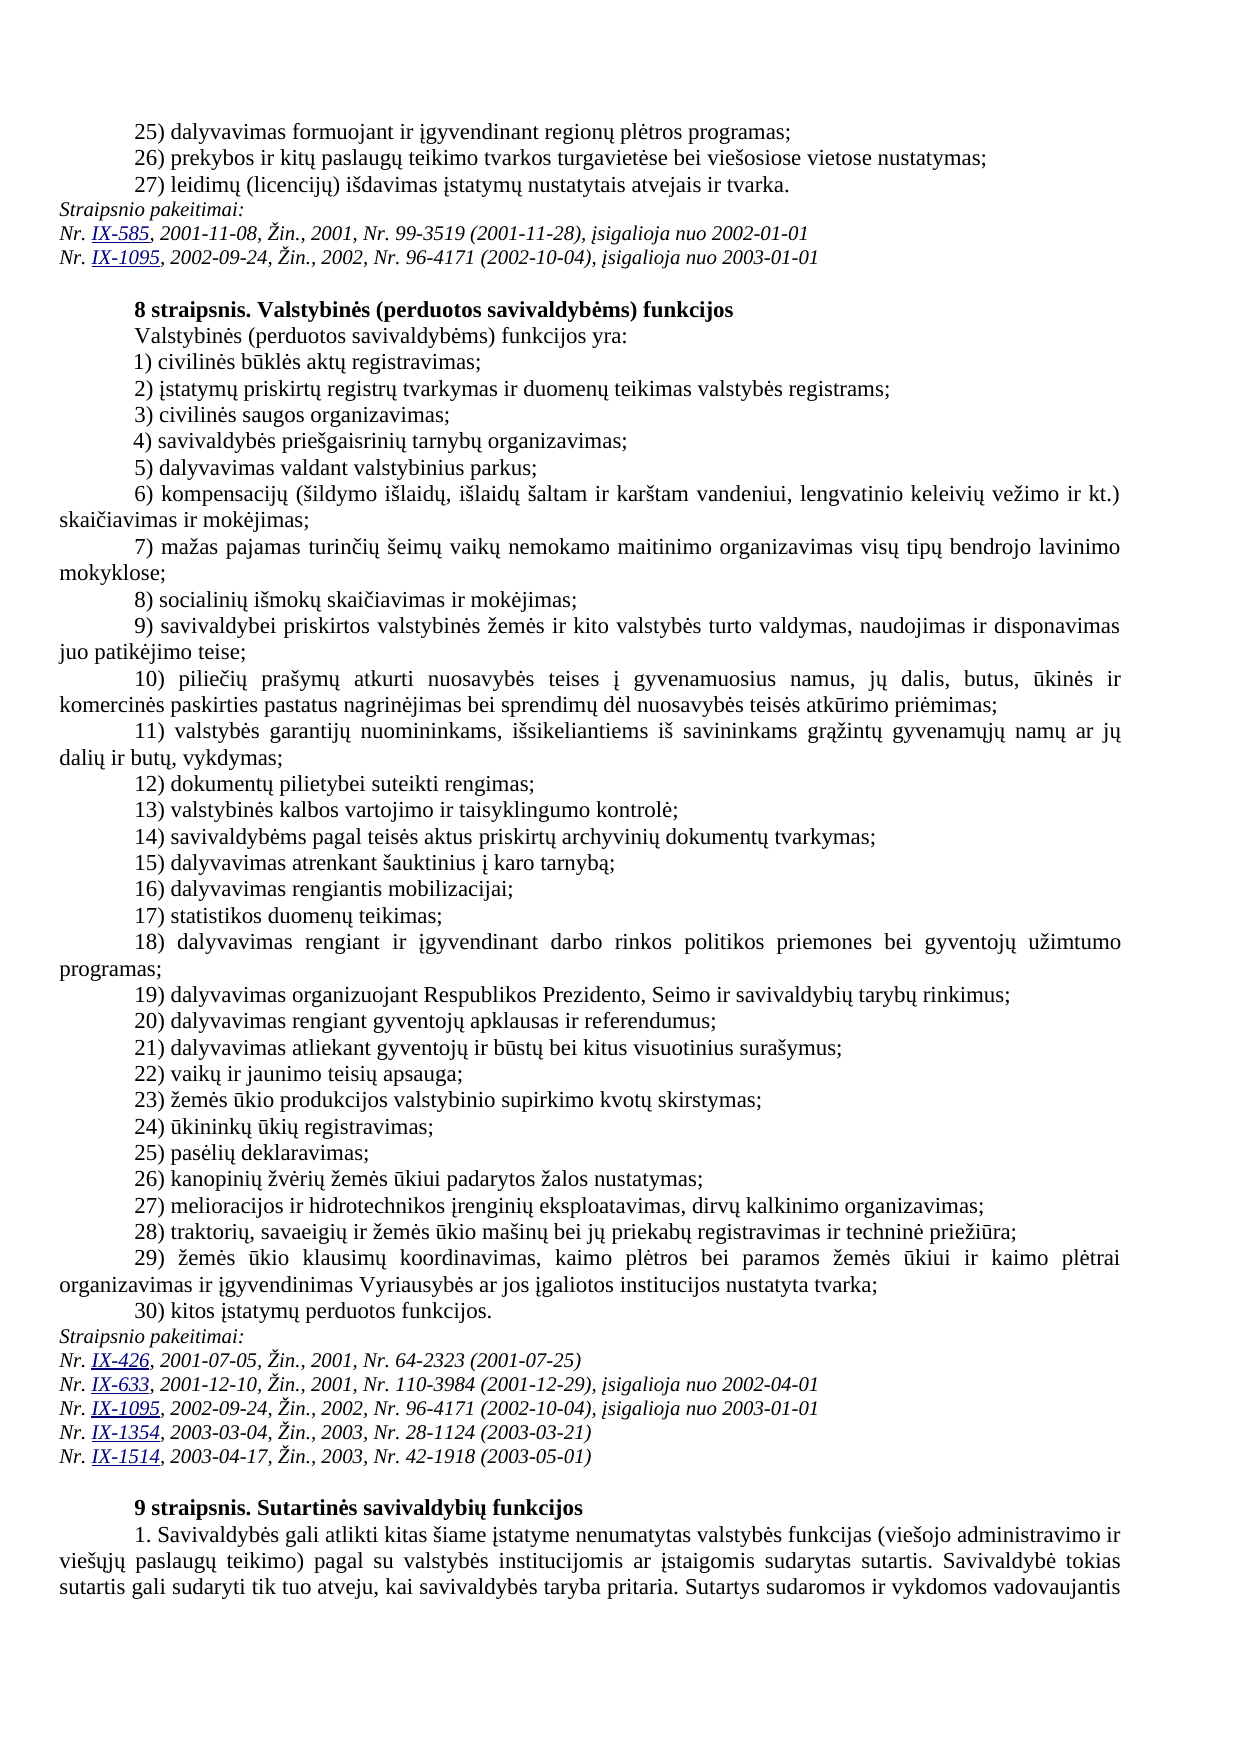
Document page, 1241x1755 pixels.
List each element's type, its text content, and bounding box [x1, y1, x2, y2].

text 27) melioracijos ir hidrotechnikos įrenginių eksploatavimas, dirvų kalkinimo organizavimas; [59, 1192, 1122, 1218]
text 4) savivaldybės priešgaisrinių tarnybų organizavimas; [59, 427, 1122, 454]
text Nr. IX-1514, 2003-04-17, Žin., 2003, Nr. 42-1918 (2003-05-01) [59, 1444, 1122, 1468]
text 16) dalyvavimas rengiantis mobilizacijai; [59, 876, 1122, 902]
text 1) civilinės būklės aktų registravimas; [59, 348, 1122, 375]
text 12) dokumentų pilietybei suteikti rengimas; [59, 770, 1122, 796]
text 26) kanopinių žvėrių žemės ūkiui padarytos žalos nustatymas; [59, 1165, 1122, 1192]
text 15) dalyvavimas atrenkant šauktinius į karo tarnybą; [59, 849, 1122, 876]
text 27) leidimų (licencijų) išdavimas įstatymų nustatytais atvejais ir tvarka. [59, 171, 1122, 197]
text 20) dalyvavimas rengiant gyventojų apklausas ir referendumus; [59, 1007, 1122, 1034]
text 18) dalyvavimas rengiant ir įgyvendinant darbo rinkos politikos priemones bei gyventojų užimtumo programas; [59, 928, 1122, 981]
text 10) piliečių prašymų atkurti nuosavybės teises į gyvenamuosius namus, jų dalis, butus, ūkinės ir komercinės paskirties pastatus nagrinėjimas bei sprendimų dėl nuosavybės teisės atkūrimo priėmimas; [59, 665, 1122, 717]
text 11) valstybės garantijų nuomininkams, išsikeliantiems iš savininkams grąžintų gyvenamųjų namų ar jų dalių ir butų, vykdymas; [59, 717, 1122, 770]
text Nr. IX-1354, 2003-03-04, Žin., 2003, Nr. 28-1124 (2003-03-21) [59, 1420, 1122, 1444]
text 17) statistikos duomenų teikimas; [59, 902, 1122, 928]
text Nr. IX-633, 2001-12-10, Žin., 2001, Nr. 110-3984 (2001-12-29), įsigalioja nuo 2002-04-01 [59, 1372, 1122, 1396]
text 1. Savivaldybės gali atlikti kitas šiame įstatyme nenumatytas valstybės funkcijas (viešojo administravimo ir viešųjų paslaugų teikimo) pagal su valstybės institucijomis ar įstaigomis sudarytas sutartis. Savivaldybė tokias sutartis gali sudaryti tik tuo atveju, kai savivaldybės taryba pritaria. Sutartys sudaromos ir vykdomos vadovaujantis [59, 1521, 1122, 1600]
text Nr. IX-426, 2001-07-05, Žin., 2001, Nr. 64-2323 (2001-07-25) [59, 1348, 1122, 1372]
text Straipsnio pakeitimai: [59, 1323, 1122, 1348]
text 2) įstatymų priskirtų registrų tvarkymas ir duomenų teikimas valstybės registrams; [59, 375, 1122, 401]
text 24) ūkininkų ūkių registravimas; [59, 1113, 1122, 1139]
text Nr. IX-1095, 2002-09-24, Žin., 2002, Nr. 96-4171 (2002-10-04), įsigalioja nuo 2003-01-01 [59, 245, 1122, 269]
text 7) mažas pajamas turinčių šeimų vaikų nemokamo maitinimo organizavimas visų tipų bendrojo lavinimo mokyklose; [59, 533, 1122, 586]
text 23) žemės ūkio produkcijos valstybinio supirkimo kvotų skirstymas; [59, 1086, 1122, 1113]
text 14) savivaldybėms pagal teisės aktus priskirtų archyvinių dokumentų tvarkymas; [59, 823, 1122, 849]
text 28) traktorių, savaeigių ir žemės ūkio mašinų bei jų priekabų registravimas ir techninė priežiūra; [59, 1218, 1122, 1244]
text Straipsnio pakeitimai: [59, 197, 1122, 221]
text 6) kompensacijų (šildymo išlaidų, išlaidų šaltam ir karštam vandeniui, lengvatinio keleivių vežimo ir kt.) skaičiavimas ir mokėjimas; [59, 480, 1122, 533]
text 30) kitos įstatymų perduotos funkcijos. [59, 1297, 1122, 1323]
text Valstybinės (perduotos savivaldybėms) funkcijos yra: [59, 322, 1122, 348]
text 9) savivaldybei priskirtos valstybinės žemės ir kito valstybės turto valdymas, naudojimas ir disponavimas juo patikėjimo teise; [59, 612, 1122, 665]
text 29) žemės ūkio klausimų koordinavimas, kaimo plėtros bei paramos žemės ūkiui ir kaimo plėtrai organizavimas ir įgyvendinimas Vyriausybės ar jos įgaliotos institucijos nustatyta tvarka; [59, 1244, 1122, 1297]
text 8 straipsnis. Valstybinės (perduotos savivaldybėms) funkcijos [59, 296, 1122, 322]
text 26) prekybos ir kitų paslaugų teikimo tvarkos turgavietėse bei viešosiose vietose nustatymas; [59, 144, 1122, 171]
text 19) dalyvavimas organizuojant Respublikos Prezidento, Seimo ir savivaldybių tarybų rinkimus; [59, 981, 1122, 1007]
text 8) socialinių išmokų skaičiavimas ir mokėjimas; [59, 586, 1122, 612]
text 5) dalyvavimas valdant valstybinius parkus; [59, 454, 1122, 480]
text Nr. IX-1095, 2002-09-24, Žin., 2002, Nr. 96-4171 (2002-10-04), įsigalioja nuo 2003-01-01 [59, 1396, 1122, 1420]
text 22) vaikų ir jaunimo teisių apsauga; [59, 1060, 1122, 1086]
text 21) dalyvavimas atliekant gyventojų ir būstų bei kitus visuotinius surašymus; [59, 1034, 1122, 1060]
text 25) dalyvavimas formuojant ir įgyvendinant regionų plėtros programas; [59, 118, 1122, 144]
text Nr. IX-585, 2001-11-08, Žin., 2001, Nr. 99-3519 (2001-11-28), įsigalioja nuo 2002-01-01 [59, 221, 1122, 245]
text 3) civilinės saugos organizavimas; [59, 401, 1122, 427]
text 9 straipsnis. Sutartinės savivaldybių funkcijos [59, 1494, 1122, 1521]
text 13) valstybinės kalbos vartojimo ir taisyklingumo kontrolė; [59, 796, 1122, 823]
text 25) pasėlių deklaravimas; [59, 1139, 1122, 1165]
